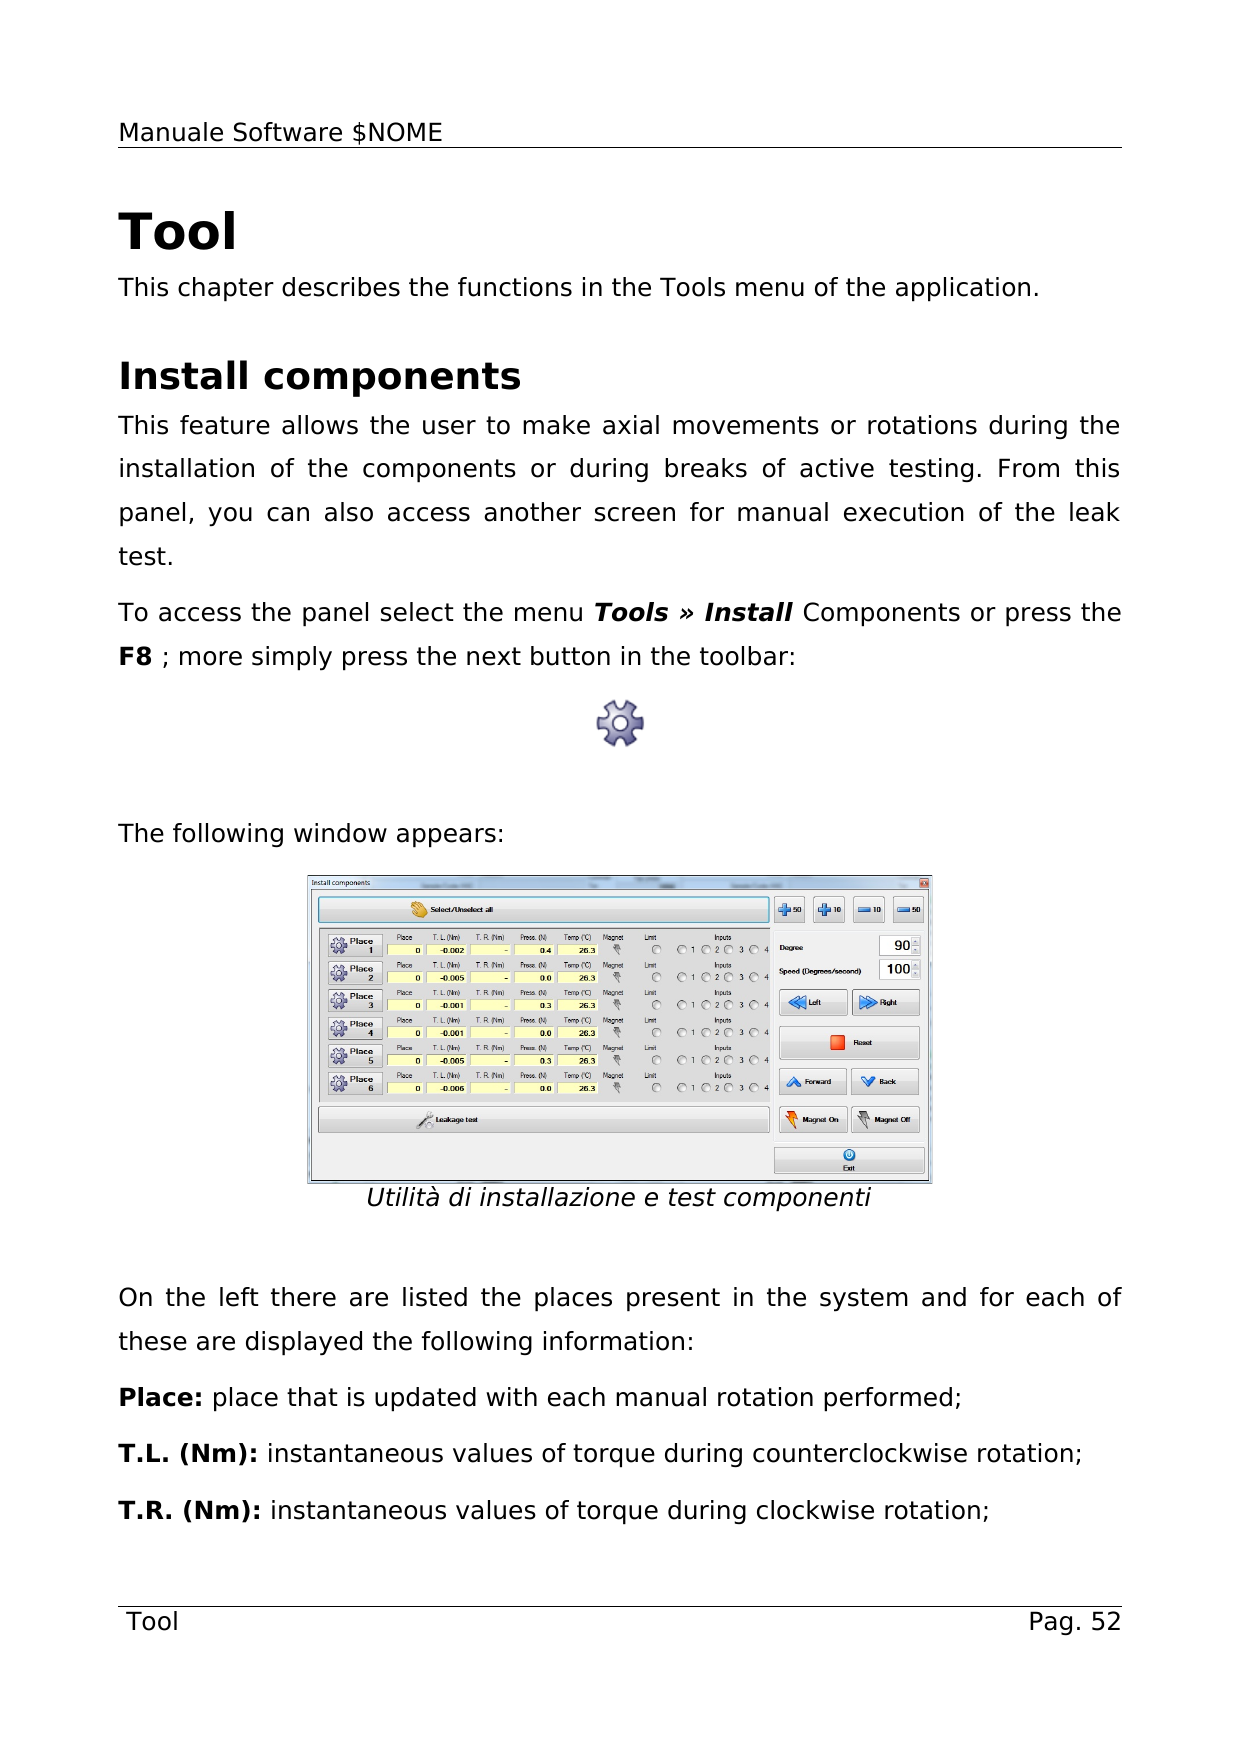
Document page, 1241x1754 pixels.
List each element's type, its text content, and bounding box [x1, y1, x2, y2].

text The following window appears: [118, 819, 1122, 848]
text This feature allows the user to make axial movements or rotations during the installation of the components or during breaks of active testing. From this panel, you can also access another screen for manual execution of the leak test. [118, 411, 1122, 571]
picture [595, 698, 645, 749]
text T.L. (Nm): instantaneous values of torque during counterclockwise rotation; [118, 1439, 1122, 1469]
picture [307, 875, 933, 1184]
text To access the panel select the menu Tools » Install Components or press the F8 ; more simply press the next button in the toolbar: [118, 598, 1122, 671]
subtitle Install components [118, 355, 1122, 398]
subtitle Tool [118, 203, 1122, 261]
text This chapter describes the functions in the Tools menu of the application. [118, 273, 1122, 303]
text T.R. (Nm): instantaneous values of torque during clockwise rotation; [118, 1496, 1122, 1525]
text On the left there are listed the places present in the system and for each of these are displayed the following information: [118, 1283, 1122, 1356]
text Utilità di installazione e test componenti [308, 1184, 933, 1212]
text Place: place that is updated with each manual rotation performed; [118, 1383, 1122, 1412]
